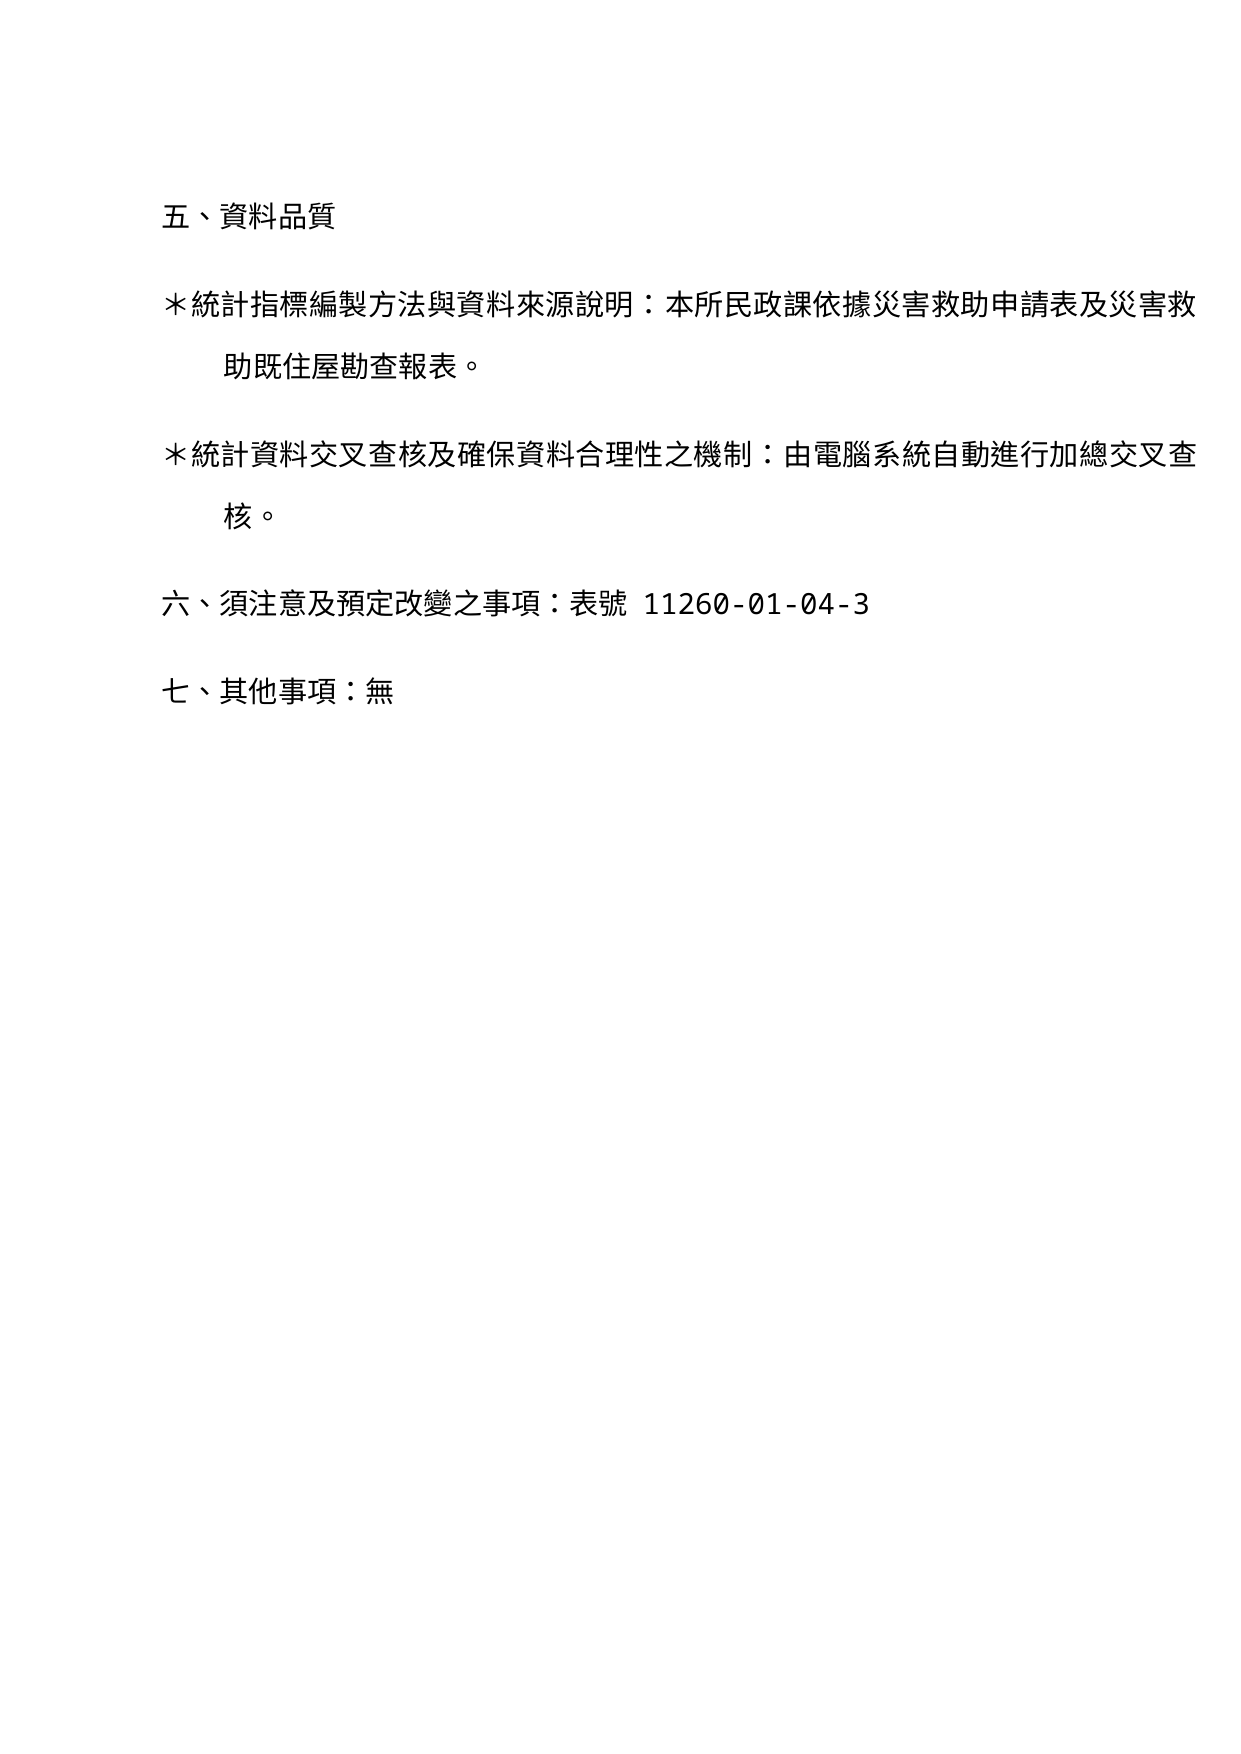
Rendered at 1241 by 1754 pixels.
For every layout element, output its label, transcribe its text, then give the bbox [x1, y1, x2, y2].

table_header 五、資料品質 ＊統計指標編製方法與資料來源說明：本所民政課依據災害救助申請表及災害救助既住屋勘查報表。 ＊統計資料交叉查核及確保資料合理性之機制：由電腦系統自動進行加總交叉查核。 六、須注意及預定改變之事項：表號 11260-01-04-3 七、其他事項：無 [150, 148, 1209, 711]
